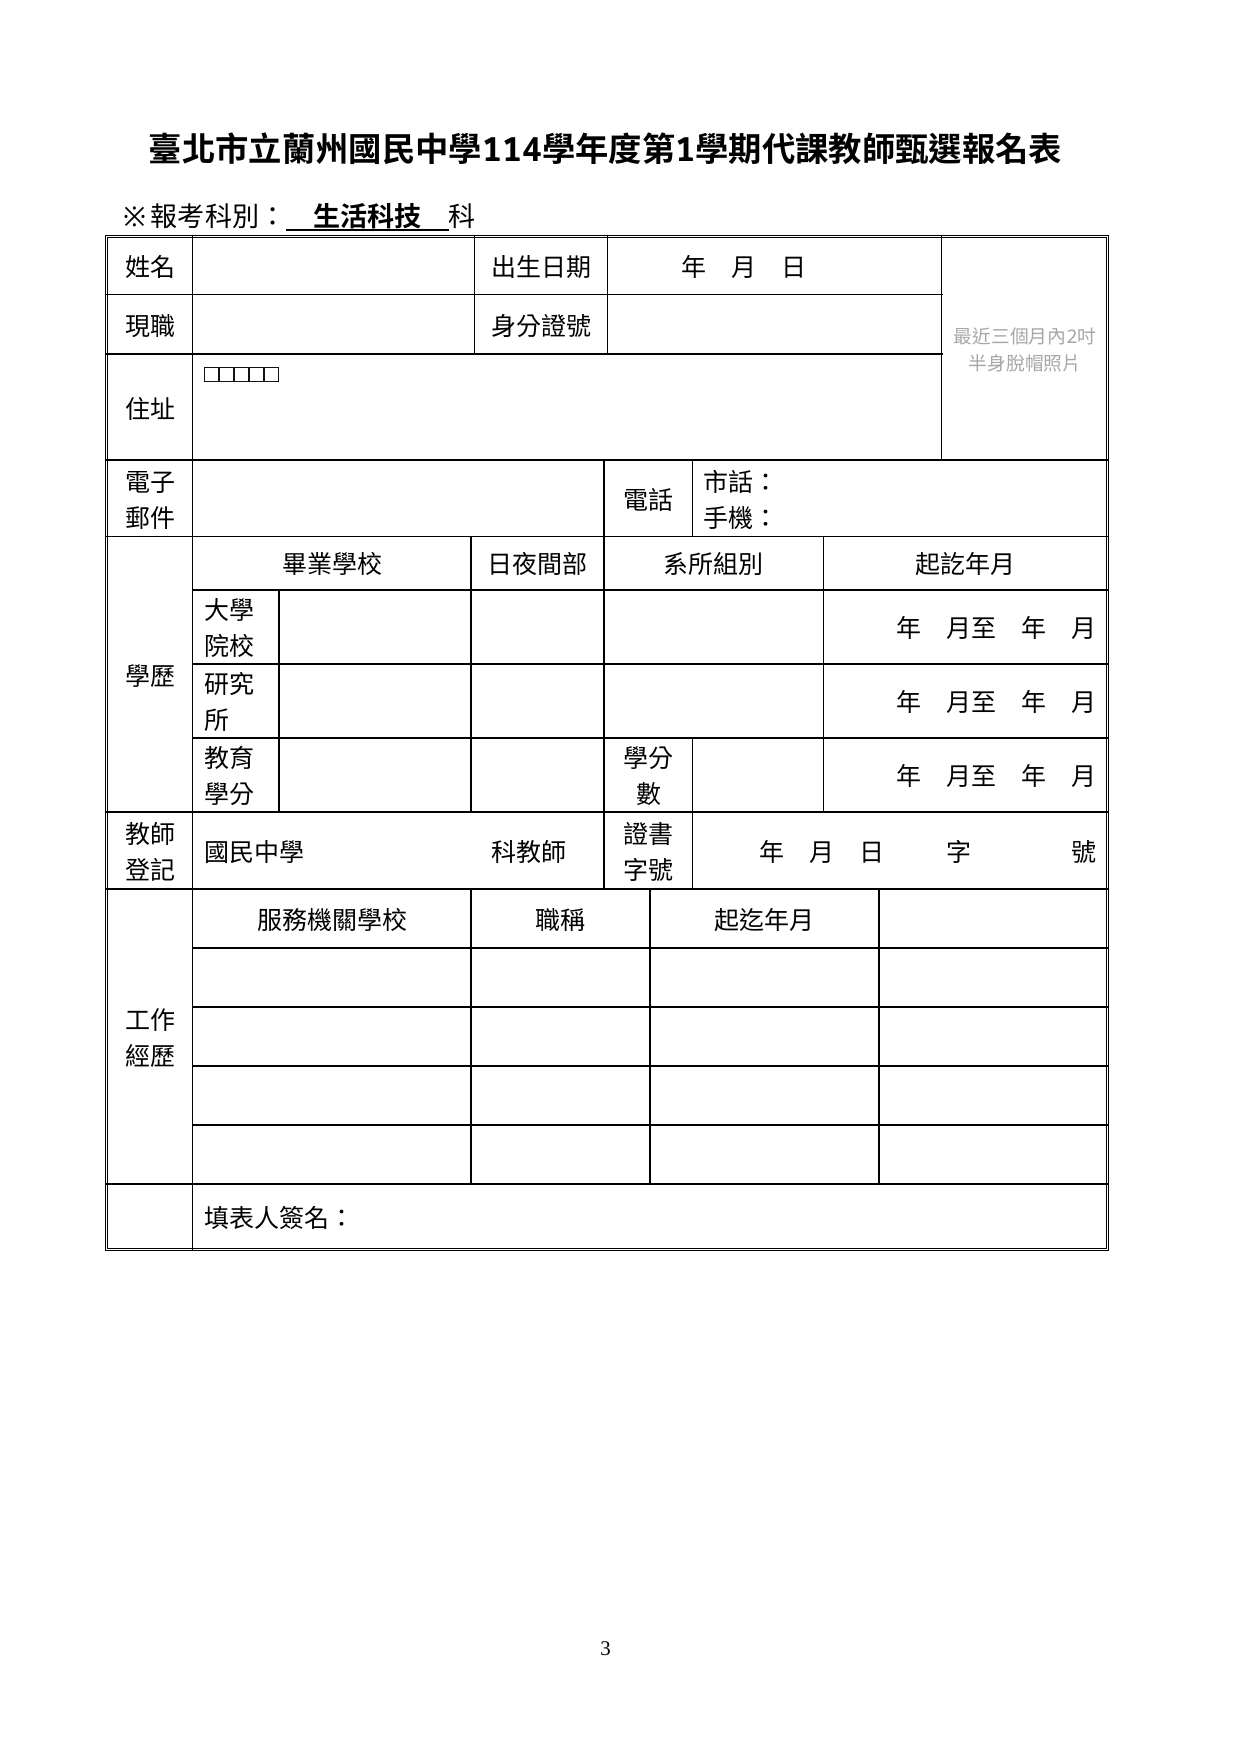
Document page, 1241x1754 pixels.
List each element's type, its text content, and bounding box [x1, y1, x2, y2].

table_header 姓名 [108, 238, 192, 294]
table_cell 年 月至 年 月 [824, 591, 1106, 663]
table_cell [472, 665, 603, 737]
table_cell [472, 949, 649, 1006]
table_cell [472, 591, 603, 663]
table_cell 學歷 [108, 537, 192, 811]
table_cell [651, 1126, 878, 1183]
table_cell [472, 1126, 649, 1183]
table_cell [280, 739, 470, 811]
table_cell [880, 1126, 1106, 1183]
table_cell 學分 數 [605, 739, 692, 811]
table_cell 年 月 日 字 號 [693, 813, 1106, 888]
table_cell [880, 890, 1106, 947]
table_cell 日夜間部 [472, 537, 603, 589]
table_cell [193, 1067, 470, 1124]
table_cell 證書 字號 [605, 813, 692, 888]
table_cell □□□□□ [193, 355, 941, 459]
table_cell 電話 [605, 461, 692, 536]
table_cell 大學 院校 [193, 591, 278, 663]
table_cell 畢業學校 [193, 537, 470, 589]
table_header 最近三個月內2吋 半身脫帽照片 [942, 238, 1106, 459]
table_cell [651, 1067, 878, 1124]
table_cell [193, 1126, 470, 1183]
table_cell 系所組別 [605, 537, 823, 589]
table_cell [472, 1008, 649, 1065]
table_cell [472, 739, 603, 811]
table_header [193, 238, 474, 294]
table_cell 年 月至 年 月 [824, 665, 1106, 737]
table_cell [193, 461, 603, 536]
table_cell 填表人簽名： [193, 1185, 1106, 1248]
table_cell 起訖年月 [824, 537, 1106, 589]
table_cell 起迄年月 [651, 890, 878, 947]
table_cell [651, 1008, 878, 1065]
subtitle 臺北市立蘭州國民中學114學年度第1學期代課教師甄選報名表 [118, 123, 1092, 171]
table_cell [880, 1008, 1106, 1065]
table_cell [193, 1008, 470, 1065]
table_header 年 月 日 [608, 238, 941, 294]
table_cell [193, 949, 470, 1006]
table_cell 住址 [108, 355, 192, 459]
table_cell [280, 591, 470, 663]
table_cell 研究 所 [193, 665, 278, 737]
table_cell [880, 1067, 1106, 1124]
table_cell 年 月至 年 月 [824, 739, 1106, 811]
table_cell 教師 登記 [108, 813, 192, 888]
table_cell [108, 1185, 192, 1248]
table_cell [605, 591, 823, 663]
table_cell 身分證號 [475, 295, 607, 353]
table_cell [608, 295, 941, 353]
table_cell 工作經歷 [108, 890, 192, 1183]
table_cell [605, 665, 823, 737]
table_cell 職稱 [472, 890, 649, 947]
table_cell [651, 949, 878, 1006]
table_cell 教育 學分 [193, 739, 278, 811]
table_cell 電子郵件 [108, 461, 192, 536]
table_header 出生日期 [475, 238, 607, 294]
text ※報考科別： 生活科技 科 [118, 195, 1092, 235]
table_cell [280, 665, 470, 737]
table_cell [693, 739, 823, 811]
table_cell 現職 [108, 295, 192, 353]
table_cell [472, 1067, 649, 1124]
table_cell [880, 949, 1106, 1006]
table_cell 市話： 手機： [693, 461, 1106, 536]
table_cell 服務機關學校 [193, 890, 470, 947]
table_cell [193, 295, 474, 353]
table_cell 國民中學 科教師 [193, 813, 603, 888]
